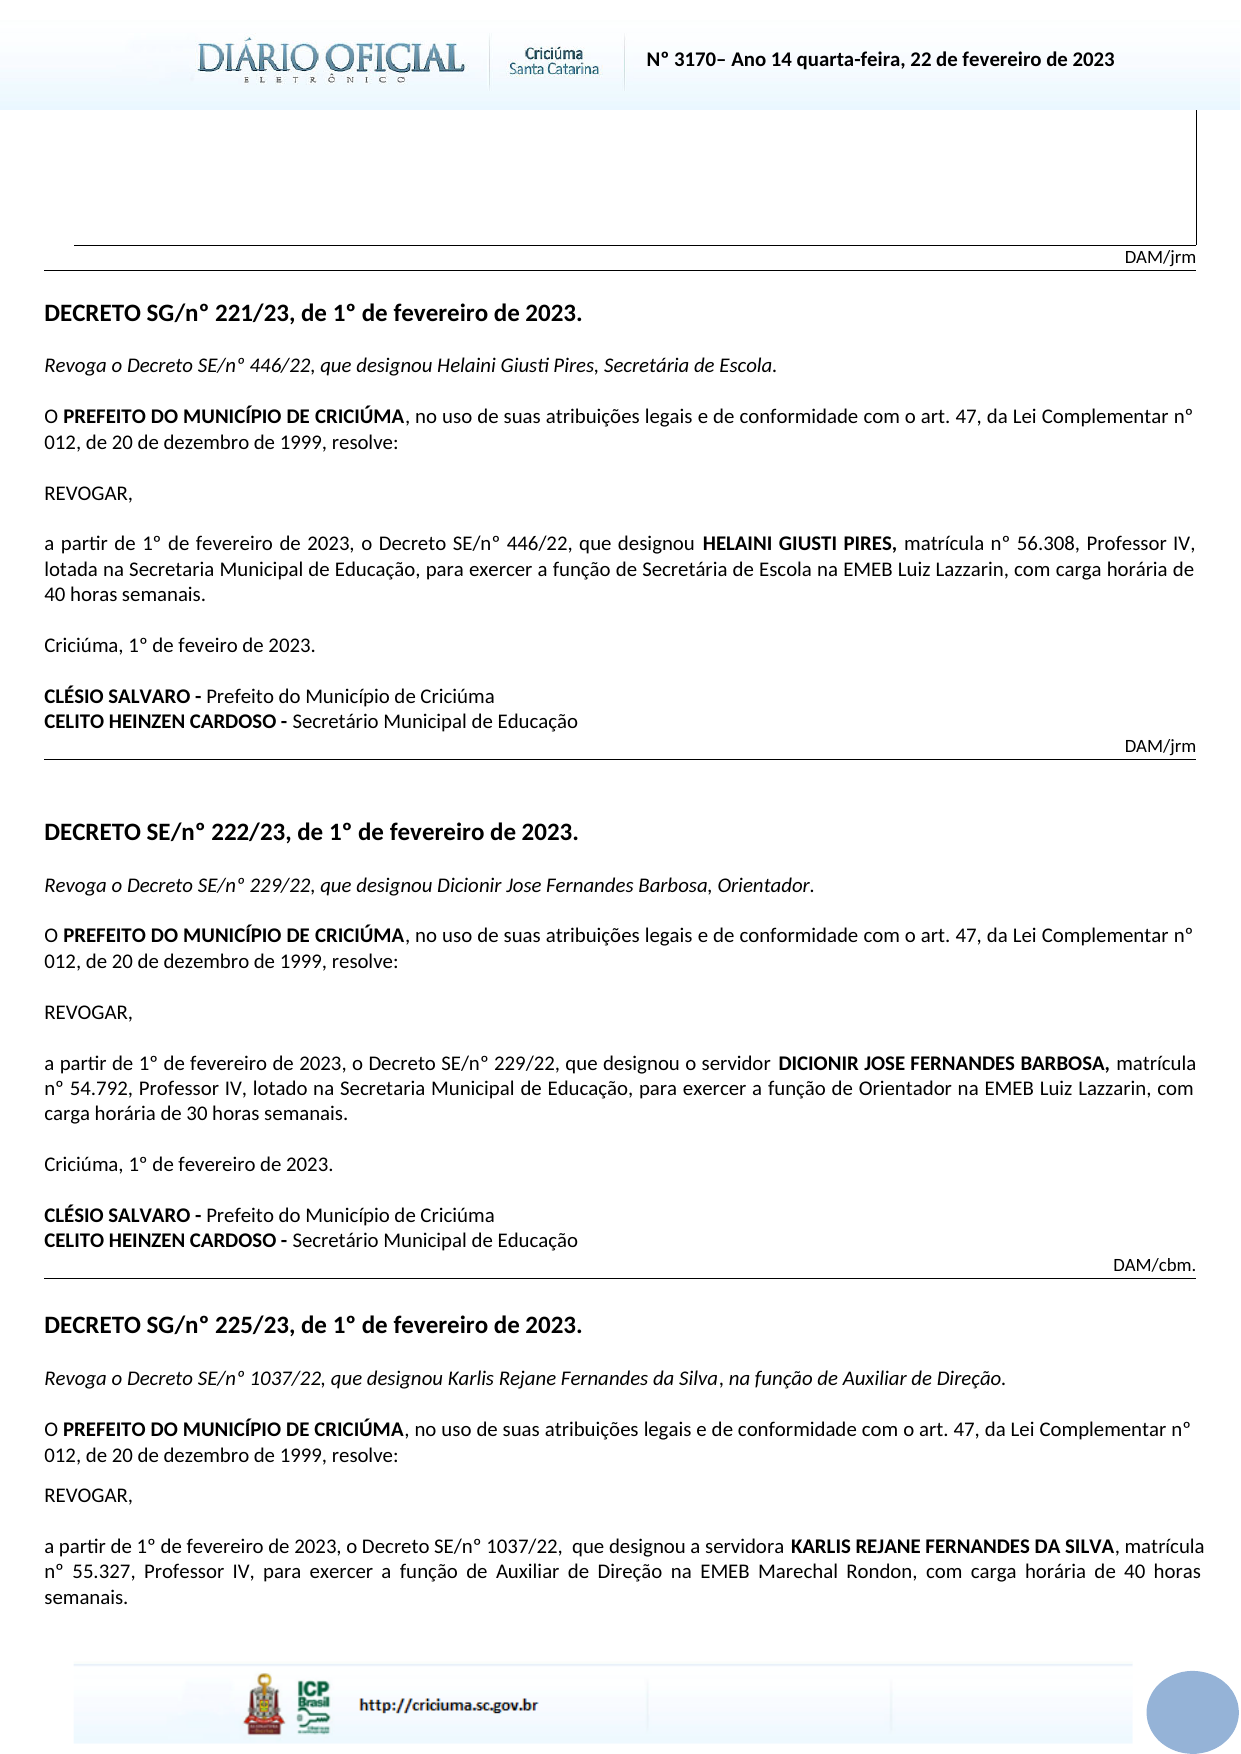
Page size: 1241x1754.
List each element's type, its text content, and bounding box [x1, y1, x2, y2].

text Criciúma, 1º de feveiro de 2023. [44, 632, 1196, 658]
text DAM/cbm. [44, 1253, 1196, 1278]
text CLÉSIO SALVARO - Prefeito do Município de Criciúma [44, 683, 1196, 708]
list O PREFEITO DO MUNICÍPIO DE CRICIÚMA, no uso de suas atribuições legais e de conformidade com o art. 47, da Lei Complementar nº 012, de 20 de dezembro de 1999, resolve: [44, 1416, 1194, 1467]
text DAM/jrm [44, 245, 1196, 270]
text DAM/jrm [44, 734, 1196, 759]
text a partir de 1º de fevereiro de 2023, o Decreto SE/nº 446/22, que designou HELAINI GIUSTI PIRES, matrícula nº 56.308, Professor IV, lotada na Secretaria Municipal de Educação, para exercer a função de Secretária de Escola na EMEB Luiz Lazzarin, com carga horária de 40 horas semanais. [44, 531, 1196, 607]
text Revoga o Decreto SE/nº 229/22, que designou Dicionir Jose Fernandes Barbosa, Orientador. [44, 872, 1196, 897]
list Revoga o Decreto SE/nº 1037/22, que designou Karlis Rejane Fernandes da Silva, na função de Auxiliar de Direção. [44, 1366, 1211, 1391]
text a partir de 1º de fevereiro de 2023, o Decreto SE/nº 229/22, que designou o servidor DICIONIR JOSE FERNANDES BARBOSA, matrícula nº 54.792, Professor IV, lotado na Secretaria Municipal de Educação, para exercer a função de Orientador na EMEB Luiz Lazzarin, com carga horária de 30 horas semanais. [44, 1050, 1196, 1126]
text CELITO HEINZEN CARDOSO - Secretário Municipal de Educação [44, 708, 1196, 734]
text REVOGAR, [44, 999, 1196, 1024]
text Revoga o Decreto SE/nº 446/22, que designou Helaini Giusti Pires, Secretária de Escola. [44, 353, 1196, 378]
text DECRETO SG/nº 225/23, de 1º de fevereiro de 2023. [44, 1309, 1196, 1340]
text O PREFEITO DO MUNICÍPIO DE CRICIÚMA, no uso de suas atribuições legais e de conformidade com o art. 47, da Lei Complementar nº 012, de 20 de dezembro de 1999, resolve: [44, 403, 1196, 454]
text DECRETO SG/nº 221/23, de 1º de fevereiro de 2023. [44, 297, 1196, 327]
list REVOGAR, [44, 1482, 1194, 1508]
text CELITO HEINZEN CARDOSO - Secretário Municipal de Educação [44, 1228, 1196, 1253]
text O PREFEITO DO MUNICÍPIO DE CRICIÚMA, no uso de suas atribuições legais e de conformidade com o art. 47, da Lei Complementar nº 012, de 20 de dezembro de 1999, resolve: [44, 923, 1196, 973]
text CLÉSIO SALVARO - Prefeito do Município de Criciúma [44, 1202, 1196, 1228]
text REVOGAR, [44, 480, 1196, 505]
list DECRETO SE/nº 222/23, de 1º de fevereiro de 2023. [44, 816, 1196, 846]
text Criciúma, 1º de fevereiro de 2023. [44, 1151, 1196, 1177]
list a partir de 1º de fevereiro de 2023, o Decreto SE/nº 1037/22, que designou a servidora KARLIS REJANE FERNANDES DA SILVA, matrícula nº 55.327, Professor IV, para exercer a função de Auxiliar de Direção na EMEB Marechal Rondon, com carga horária de 40 horas semanais. [44, 1533, 1204, 1609]
